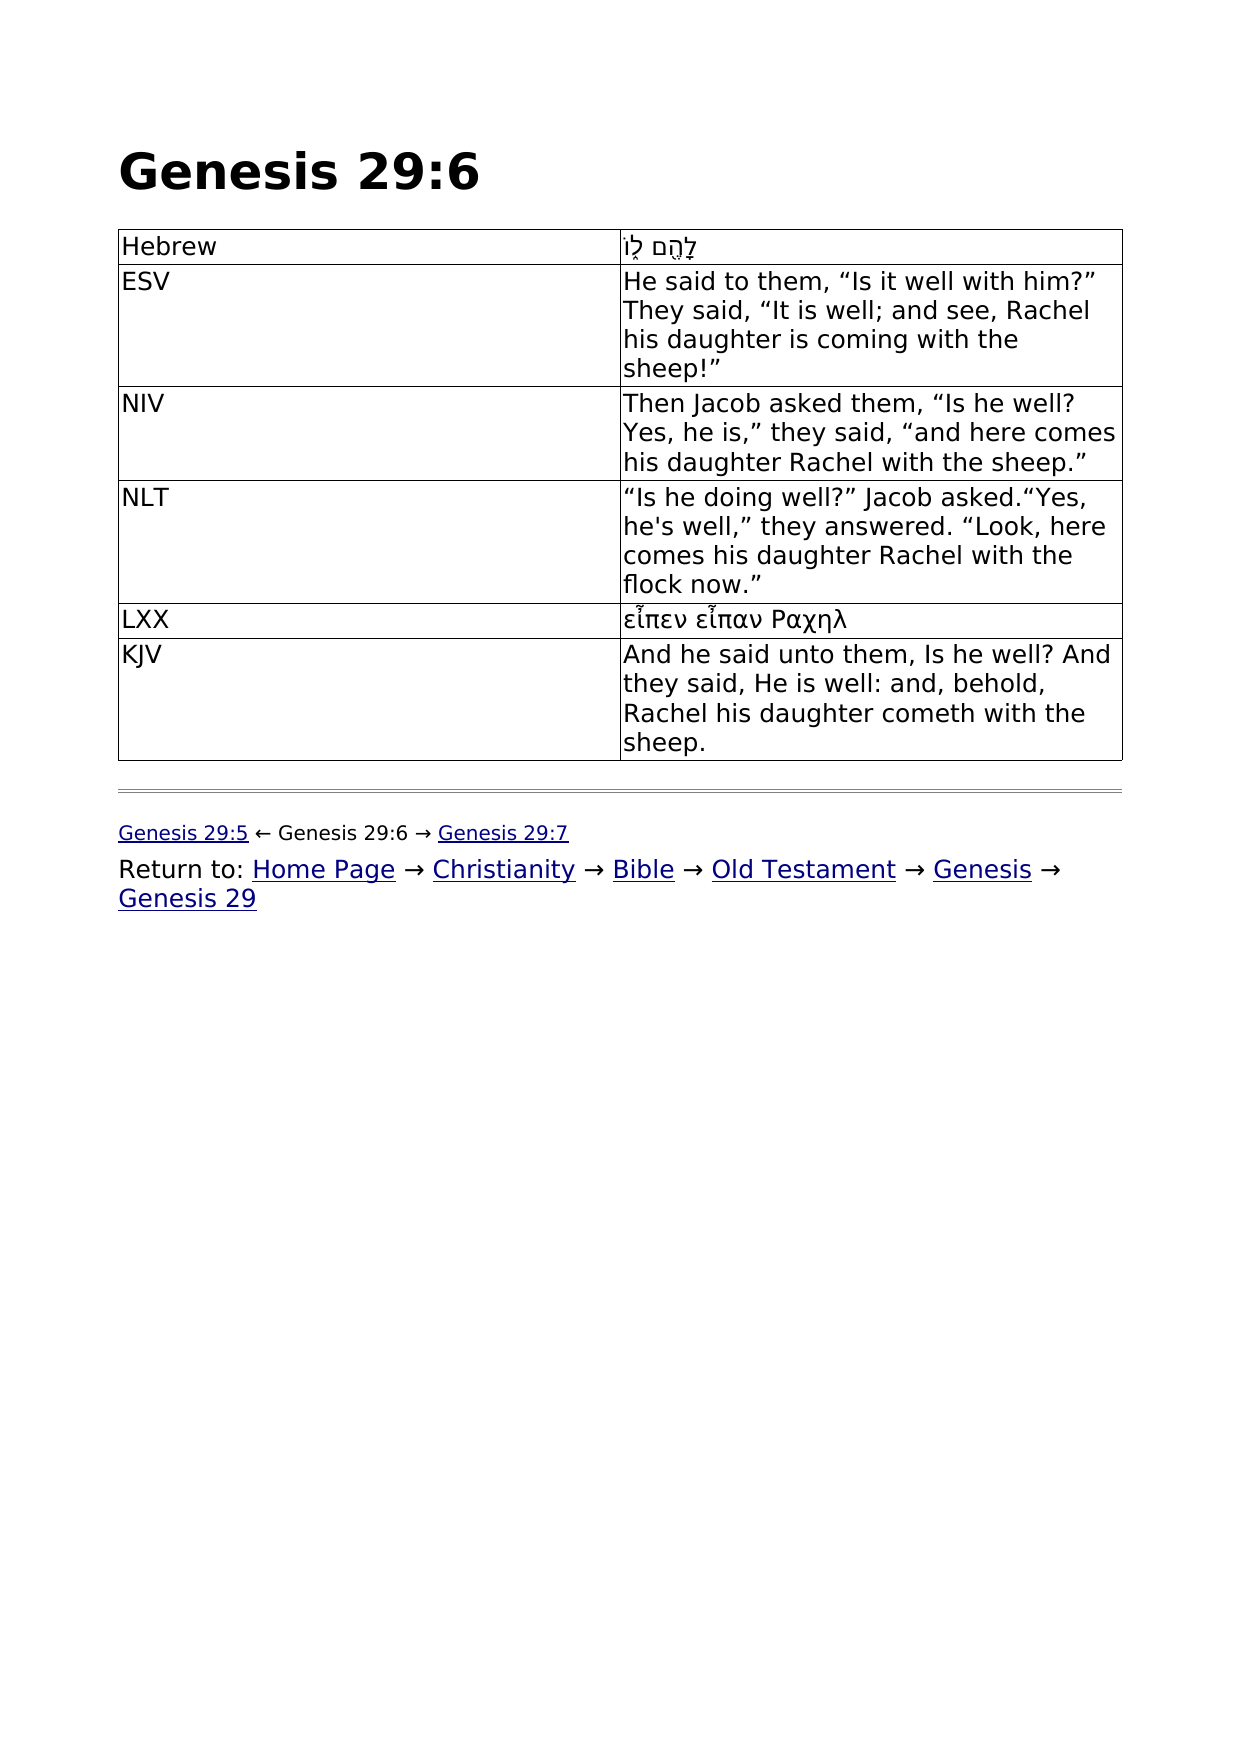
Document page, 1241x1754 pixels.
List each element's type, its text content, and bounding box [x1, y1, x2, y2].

table_header Hebrew [119, 230, 620, 264]
text Return to: Home Page → Christianity → Bible → Old Testament → Genesis → Genesis 29 [118, 855, 1122, 914]
text Genesis 29:5 ← Genesis 29:6 → Genesis 29:7 [118, 821, 1122, 855]
table_cell Then Jacob asked them, “Is he well?Yes, he is,” they said, “and here comes his daughter Rachel with the sheep.” [621, 387, 1122, 480]
subtitle Genesis 29:6 [118, 143, 1122, 201]
table_cell εἶπεν εἶπαν Ραχηλ [621, 604, 1122, 637]
table_cell NLT [119, 481, 620, 602]
table_cell NIV [119, 387, 620, 480]
table_cell ESV [119, 265, 620, 386]
table_cell LXX [119, 604, 620, 637]
table_header לָהֶ֖ם ל֑וֹ [621, 230, 1122, 264]
table_cell He said to them, “Is it well with him?” They said, “It is well; and see, Rachel his daughter is coming with the sheep!” [621, 265, 1122, 386]
table_cell KJV [119, 639, 620, 760]
table_cell And he said unto them, Is he well? And they said, He is well: and, behold, Rachel his daughter cometh with the sheep. [621, 639, 1122, 760]
table_cell “Is he doing well?” Jacob asked.“Yes, he's well,” they answered. “Look, here comes his daughter Rachel with the flock now.” [621, 481, 1122, 602]
